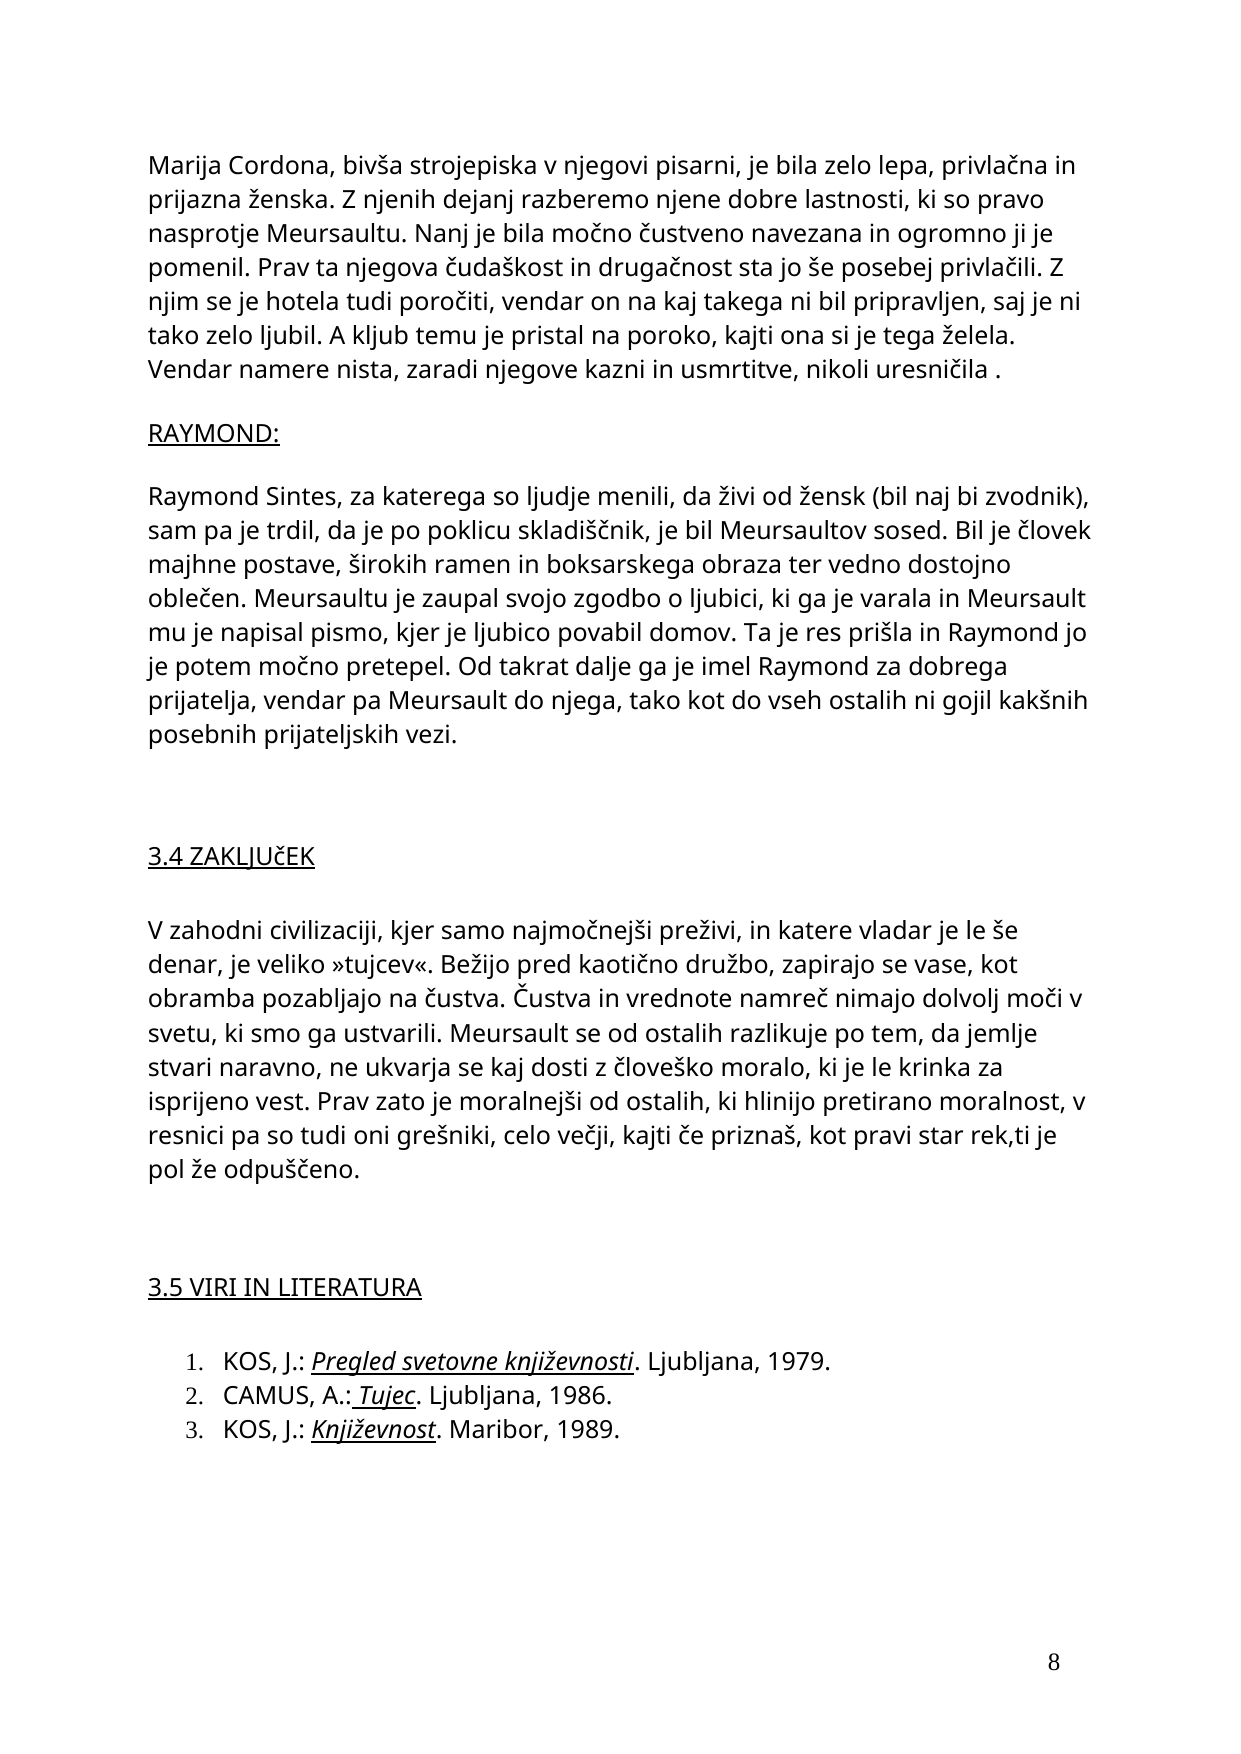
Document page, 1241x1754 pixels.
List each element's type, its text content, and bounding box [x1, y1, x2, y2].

list CAMUS, A.: Tujec. Ljubljana, 1986. [185, 1378, 1093, 1412]
subtitle 3.4 ZAKLJUčEK [148, 839, 1093, 873]
text RAYMOND: [148, 415, 1093, 449]
text V zahodni civilizaciji, kjer samo najmočnejši preživi, in katere vladar je le še denar, je veliko »tujcev«. Bežijo pred kaotično družbo, zapirajo se vase, kot obramba pozabljajo na čustva. Čustva in vrednote namreč nimajo dolvolj moči v svetu, ki smo ga ustvarili. Meursault se od ostalih razlikuje po tem, da jemlje stvari naravno, ne ukvarja se kaj dosti z človeško moralo, ki je le krinka za isprijeno vest. Prav zato je moralnejši od ostalih, ki hlinijo pretirano moralnost, v resnici pa so tudi oni grešniki, celo večji, kajti če priznaš, kot pravi star rek,ti je pol že odpuščeno. [148, 913, 1093, 1186]
text Marija Cordona, bivša strojepiska v njegovi pisarni, je bila zelo lepa, privlačna in prijazna ženska. Z njenih dejanj razberemo njene dobre lastnosti, ki so pravo nasprotje Meursaultu. Nanj je bila močno čustveno navezana in ogromno ji je pomenil. Prav ta njegova čudaškost in drugačnost sta jo še posebej privlačili. Z njim se je hotela tudi poročiti, vendar on na kaj takega ni bil pripravljen, saj je ni tako zelo ljubil. A kljub temu je pristal na poroko, kajti ona si je tega želela. Vendar namere nista, zaradi njegove kazni in usmrtitve, nikoli uresničila . [148, 148, 1093, 386]
text Raymond Sintes, za katerega so ljudje menili, da živi od žensk (bil naj bi zvodnik), sam pa je trdil, da je po poklicu skladiščnik, je bil Meursaultov sosed. Bil je človek majhne postave, širokih ramen in boksarskega obraza ter vedno dostojno oblečen. Meursaultu je zaupal svojo zgodbo o ljubici, ki ga je varala in Meursault mu je napisal pismo, kjer je ljubico povabil domov. Ta je res prišla in Raymond jo je potem močno pretepel. Od takrat dalje ga je imel Raymond za dobrega prijatelja, vendar pa Meursault do njega, tako kot do vseh ostalih ni gojil kakšnih posebnih prijateljskih vezi. [148, 478, 1093, 751]
subtitle 3.5 VIRI IN LITERATURA [148, 1269, 1093, 1304]
list KOS, J.: Književnost. Maribor, 1989. [185, 1412, 1093, 1446]
list KOS, J.: Pregled svetovne književnosti. Ljubljana, 1979. [185, 1344, 1093, 1378]
